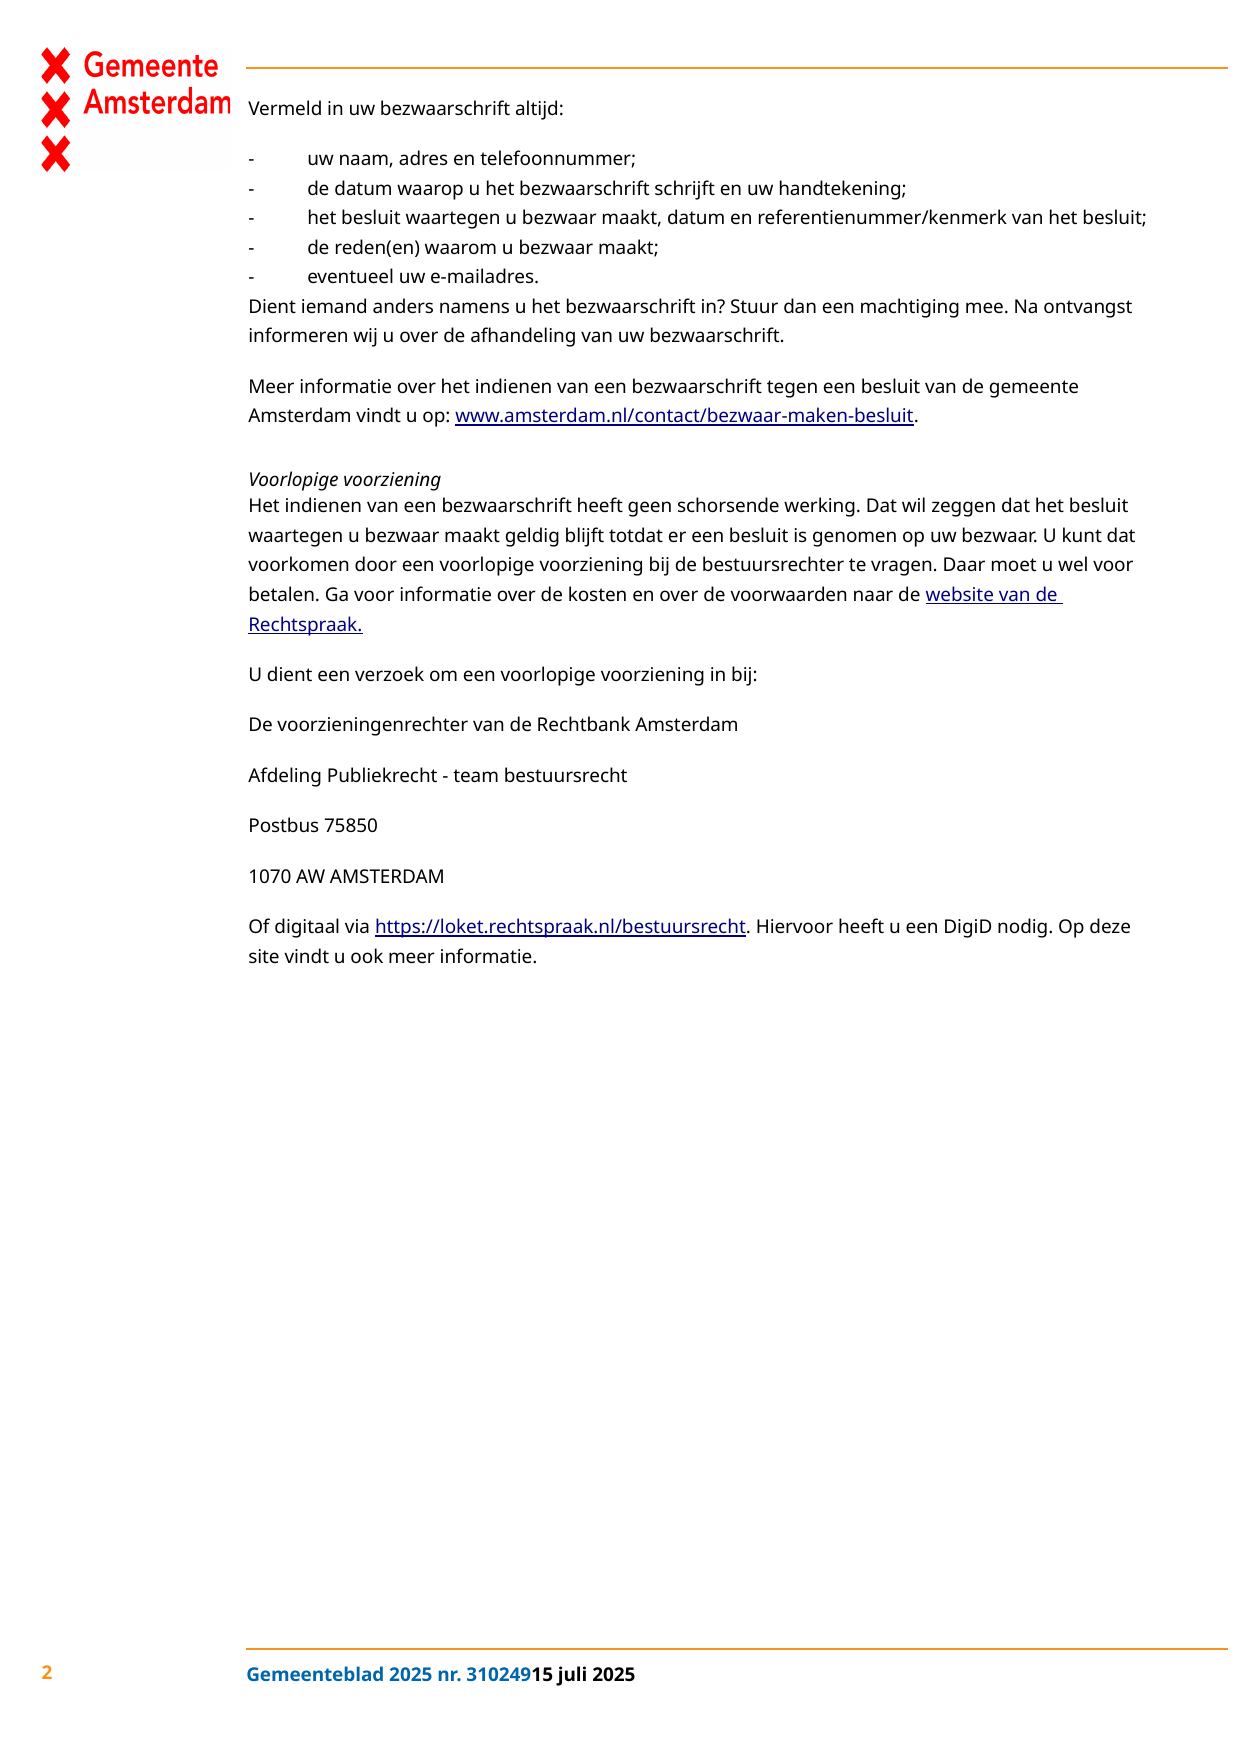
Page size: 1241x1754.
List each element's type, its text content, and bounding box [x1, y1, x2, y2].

text Het indienen van een bezwaarschrift heeft geen schorsende werking. Dat wil zeggen dat het besluit waartegen u bezwaar maakt geldig blijft totdat er een besluit is genomen op uw bezwaar. U kunt dat voorkomen door een voorlopige voorziening bij de bestuursrechter te vragen. Daar moet u wel voor betalen. Ga voor informatie over de kosten en over de voorwaarden naar de website van de Rechtspraak. [248, 492, 1152, 636]
text Vermeld in uw bezwaarschrift altijd: [248, 95, 1152, 121]
text Voorlopige voorziening [248, 467, 1152, 492]
text U dient een verzoek om een voorlopige voorziening in bij: [248, 661, 1152, 687]
text Afdeling Publiekrecht - team bestuursrecht [248, 762, 1152, 788]
list het besluit waartegen u bezwaar maakt, datum en referentienummer/kenmerk van het besluit; [248, 204, 1152, 230]
text 1070 AW AMSTERDAM [248, 863, 1152, 888]
text De voorzieningenrechter van de Rechtbank Amsterdam [248, 712, 1152, 737]
text Dient iemand anders namens u het bezwaarschrift in? Stuur dan een machtiging mee. Na ontvangst informeren wij u over de afhandeling van uw bezwaarschrift. [248, 293, 1152, 348]
text Meer informatie over het indienen van een bezwaarschrift tegen een besluit van de gemeente Amsterdam vindt u op: www.amsterdam.nl/contact/bezwaar-maken-besluit. [248, 373, 1152, 428]
list de datum waarop u het bezwaarschrift schrijft en uw handtekening; [248, 175, 1152, 201]
list de reden(en) waarom u bezwaar maakt; [248, 234, 1152, 260]
list uw naam, adres en telefoonnummer; [248, 145, 1152, 171]
list eventueel uw e-mailadres. [248, 263, 1152, 289]
picture [41, 47, 231, 172]
text Of digitaal via https://loket.rechtspraak.nl/bestuursrecht. Hiervoor heeft u een DigiD nodig. Op deze site vindt u ook meer informatie. [248, 913, 1152, 968]
text Postbus 75850 [248, 812, 1152, 838]
